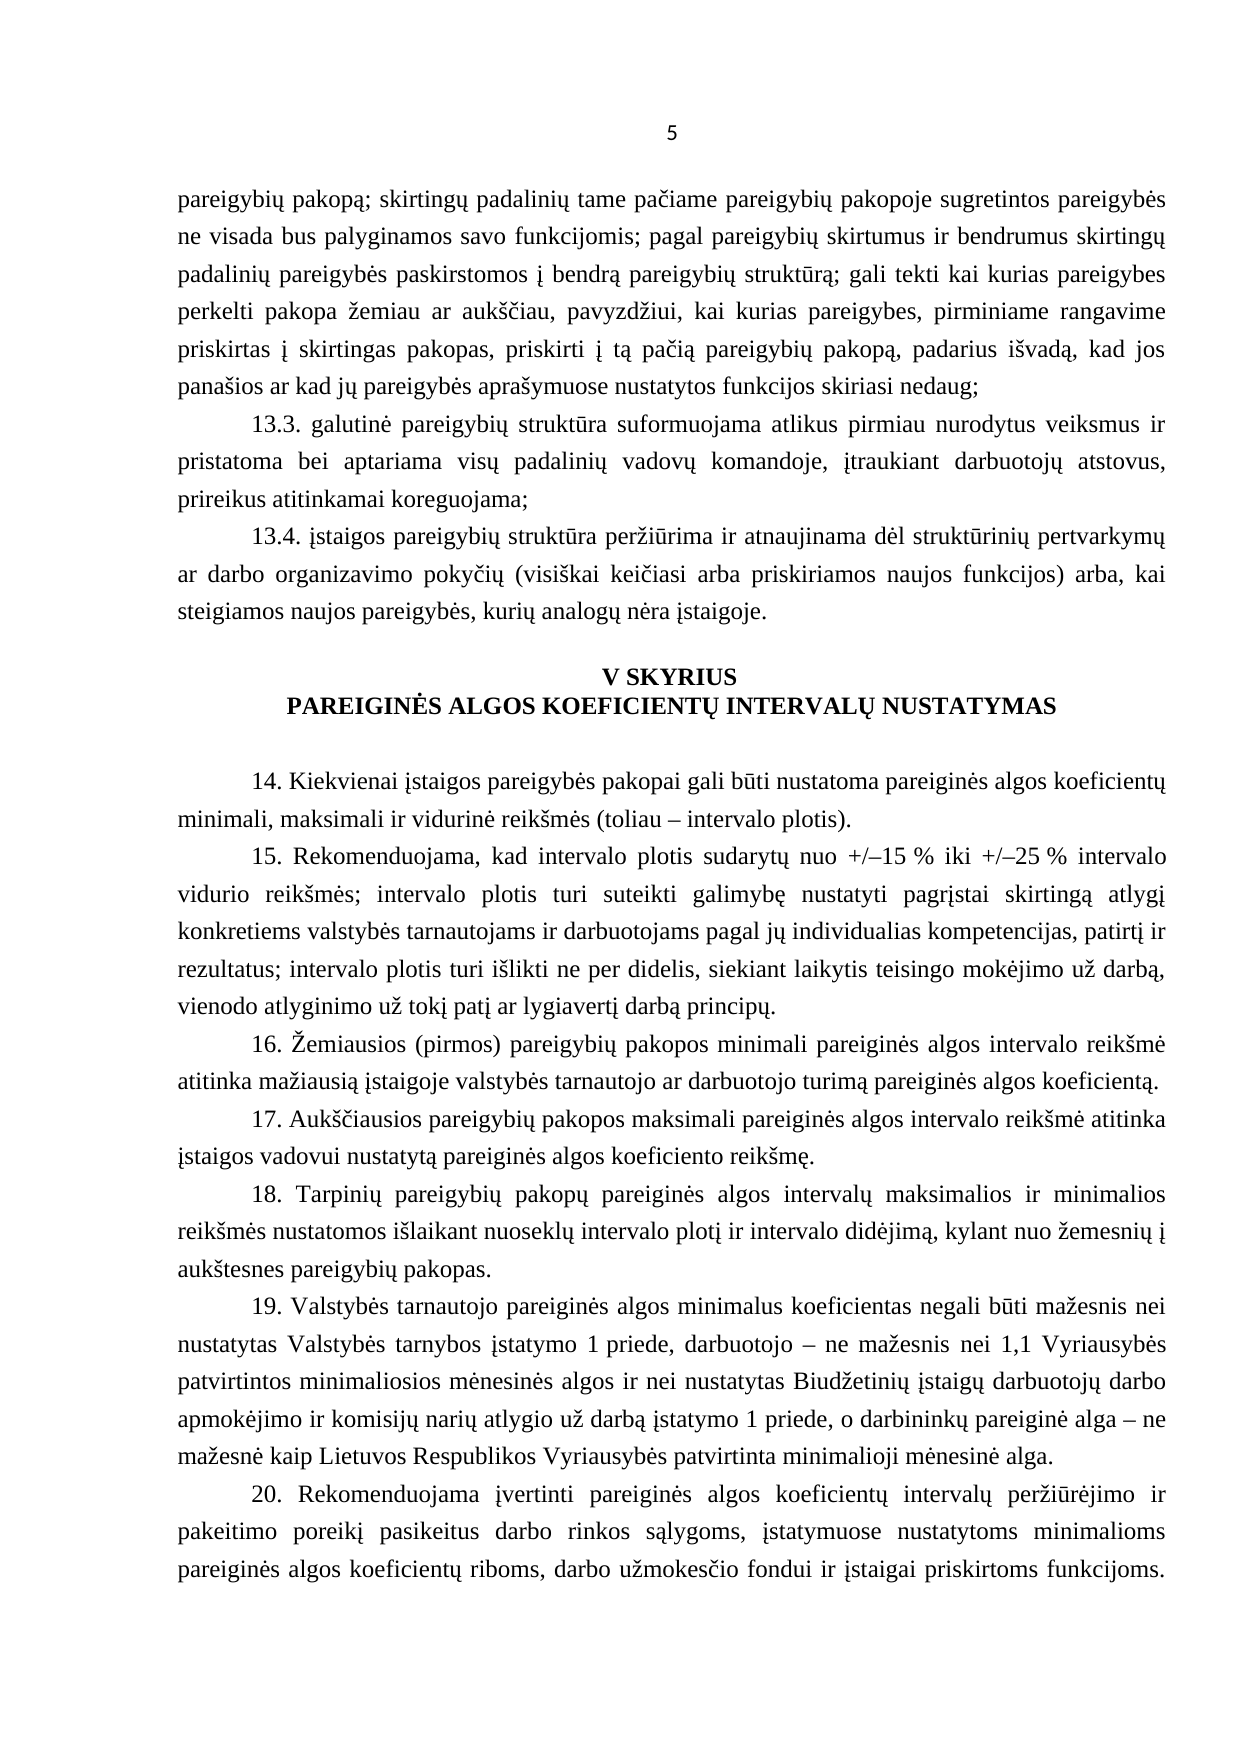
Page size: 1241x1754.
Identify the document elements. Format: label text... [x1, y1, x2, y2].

text 17. Aukščiausios pareigybių pakopos maksimali pareiginės algos intervalo reikšmė atitinka įstaigos vadovui nustatytą pareiginės algos koeficiento reikšmę. [177, 1095, 1167, 1170]
text 14. Kiekvienai įstaigos pareigybės pakopai gali būti nustatoma pareiginės algos koeficientų minimali, maksimali ir vidurinė reikšmės (toliau – intervalo plotis). [177, 757, 1167, 832]
text 13.4. įstaigos pareigybių struktūra peržiūrima ir atnaujinama dėl struktūrinių pertvarkymų ar darbo organizavimo pokyčių (visiškai keičiasi arba priskiriamos naujos funkcijos) arba, kai steigiamos naujos pareigybės, kurių analogų nėra įstaigoje. [177, 512, 1167, 625]
text pareigybių pakopą; skirtingų padalinių tame pačiame pareigybių pakopoje sugretintos pareigybės ne visada bus palyginamos savo funkcijomis; pagal pareigybių skirtumus ir bendrumus skirtingų padalinių pareigybės paskirstomos į bendrą pareigybių struktūrą; gali tekti kai kurias pareigybes perkelti pakopa žemiau ar aukščiau, pavyzdžiui, kai kurias pareigybes, pirminiame rangavime priskirtas į skirtingas pakopas, priskirti į tą pačią pareigybių pakopą, padarius išvadą, kad jos panašios ar kad jų pareigybės aprašymuose nustatytos funkcijos skiriasi nedaug; [177, 175, 1167, 400]
text 19. Valstybės tarnautojo pareiginės algos minimalus koeficientas negali būti mažesnis nei nustatytas Valstybės tarnybos įstatymo 1 priede, darbuotojo – ne mažesnis nei 1,1 Vyriausybės patvirtintos minimaliosios mėnesinės algos ir nei nustatytas Biudžetinių įstaigų darbuotojų darbo apmokėjimo ir komisijų narių atlygio už darbą įstatymo 1 priede, o darbininkų pareiginė alga – ne mažesnė kaip Lietuvos Respublikos Vyriausybės patvirtinta minimalioji mėnesinė alga. [177, 1282, 1167, 1470]
text 15. Rekomenduojama, kad intervalo plotis sudarytų nuo +/–15 % iki +/–25 % intervalo vidurio reikšmės; intervalo plotis turi suteikti galimybę nustatyti pagrįstai skirtingą atlygį konkretiems valstybės tarnautojams ir darbuotojams pagal jų individualias kompetencijas, patirtį ir rezultatus; intervalo plotis turi išlikti ne per didelis, siekiant laikytis teisingo mokėjimo už darbą, vienodo atlyginimo už tokį patį ar lygiavertį darbą principų. [177, 832, 1167, 1020]
text PAREIGINĖS ALGOS KOEFICIENTŲ INTERVALŲ NUSTATYMAS [177, 691, 1167, 720]
text 13.3. galutinė pareigybių struktūra suformuojama atlikus pirmiau nurodytus veiksmus ir pristatoma bei aptariama visų padalinių vadovų komandoje, įtraukiant darbuotojų atstovus, prireikus atitinkamai koreguojama; [177, 400, 1167, 512]
text 16. Žemiausios (pirmos) pareigybių pakopos minimali pareiginės algos intervalo reikšmė atitinka mažiausią įstaigoje valstybės tarnautojo ar darbuotojo turimą pareiginės algos koeficientą. [177, 1020, 1167, 1095]
text 18. Tarpinių pareigybių pakopų pareiginės algos intervalų maksimalios ir minimalios reikšmės nustatomos išlaikant nuoseklų intervalo plotį ir intervalo didėjimą, kylant nuo žemesnių į aukštesnes pareigybių pakopas. [177, 1170, 1167, 1282]
text 20. Rekomenduojama įvertinti pareiginės algos koeficientų intervalų peržiūrėjimo ir pakeitimo poreikį pasikeitus darbo rinkos sąlygoms, įstatymuose nustatytoms minimalioms pareiginės algos koeficientų riboms, darbo užmokesčio fondui ir įstaigai priskirtoms funkcijoms. [177, 1470, 1167, 1582]
text V SKYRIUS [177, 662, 1161, 691]
